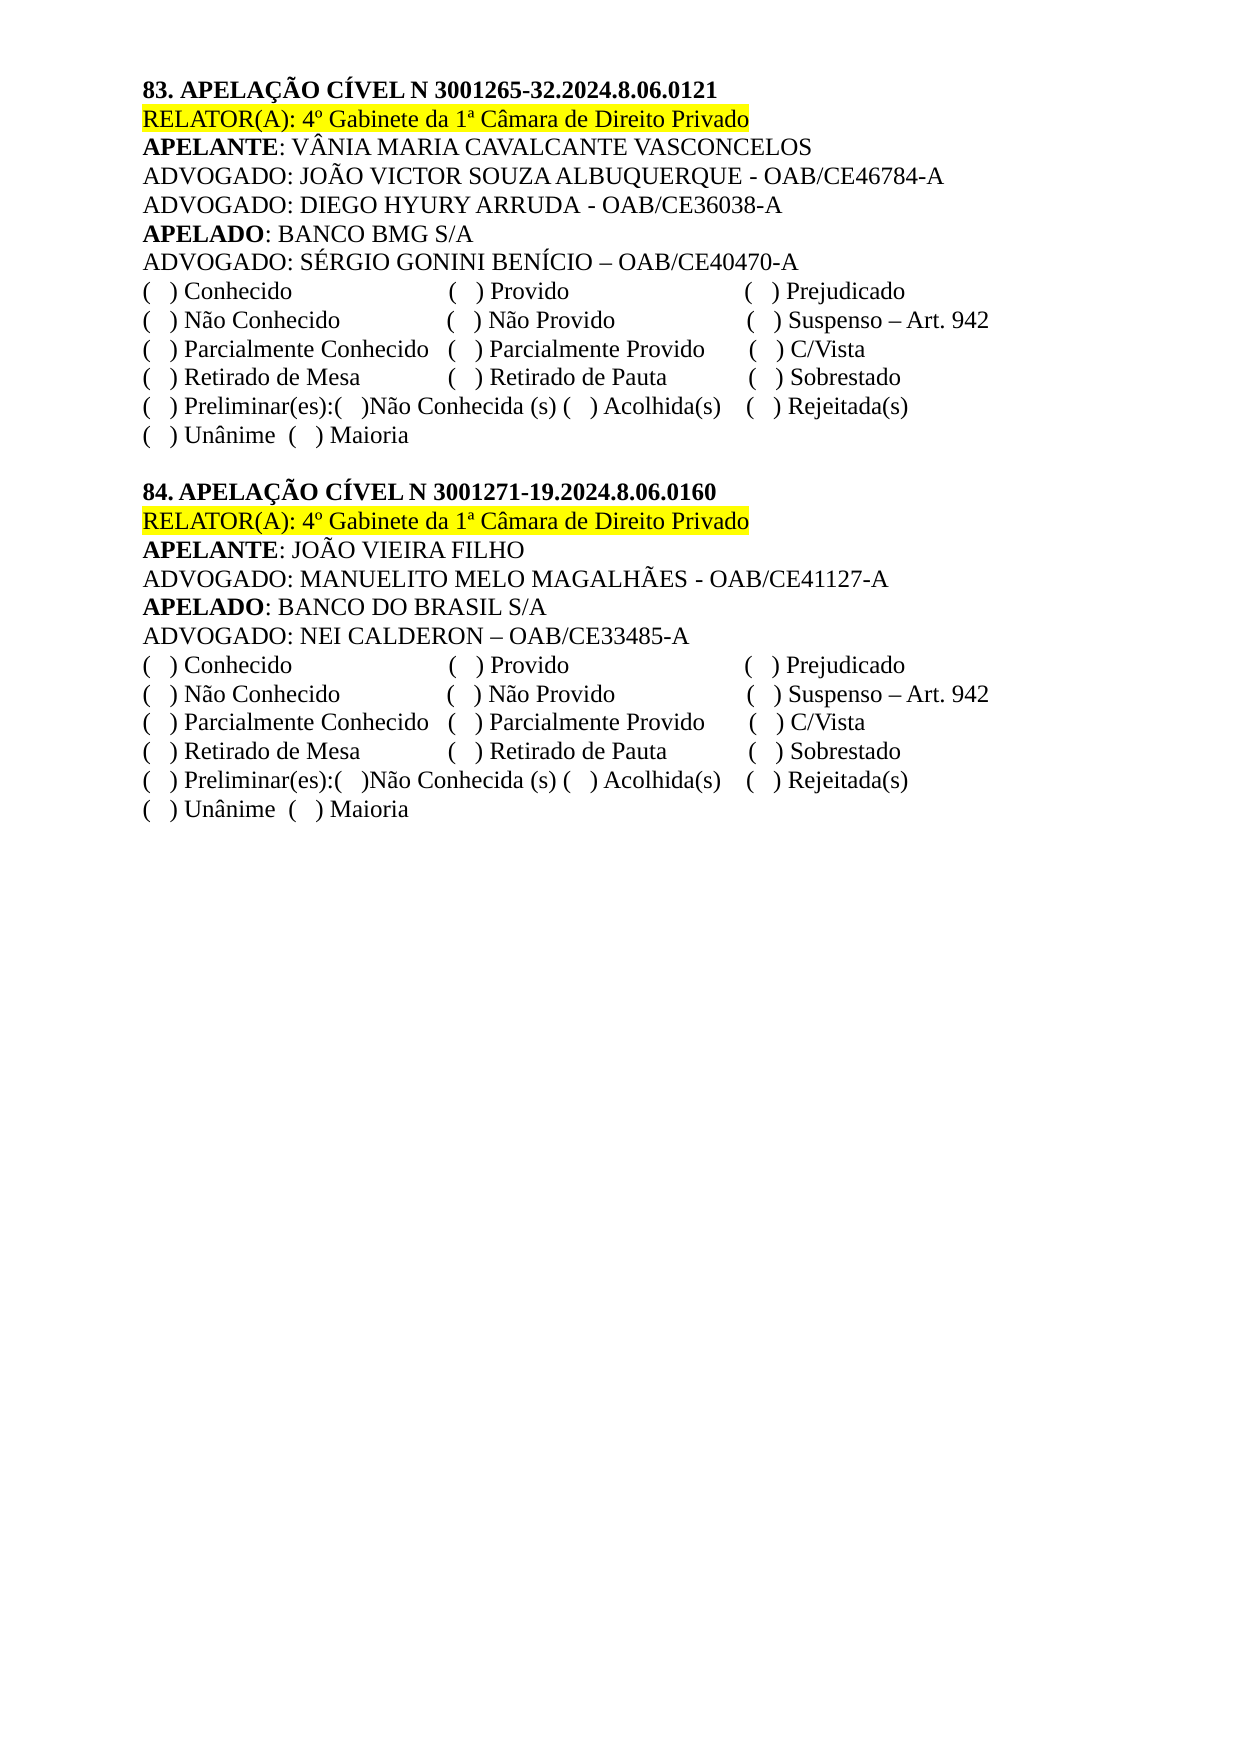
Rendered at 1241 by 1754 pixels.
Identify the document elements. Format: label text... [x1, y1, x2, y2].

text ( ) Retirado de Mesa ( ) Retirado de Pauta ( ) Sobrestado [142, 736, 1158, 765]
text ( ) Conhecido ( ) Provido ( ) Prejudicado [142, 276, 1141, 305]
text ( ) Unânime ( ) Maioria 84. APELAÇÃO CÍVEL N 3001271-19.2024.8.06.0160 RELATOR(A): 4º Gabinete da 1ª Câmara de Direito Privado APELANTE: JOÃO VIEIRA FILHO ADVOGADO: MANUELITO MELO MAGALHÃES - OAB/CE41127-A APELADO: BANCO DO BRASIL S/A ADVOGADO: NEI CALDERON – OAB/CE33485-A [142, 420, 1141, 650]
text ( ) Unânime ( ) Maioria [142, 794, 1141, 880]
text ( ) Preliminar(es):( )Não Conhecida (s) ( ) Acolhida(s) ( ) Rejeitada(s) [142, 391, 1158, 420]
text ( ) Conhecido ( ) Provido ( ) Prejudicado [142, 650, 1141, 679]
text ( ) Não Conhecido ( ) Não Provido ( ) Suspenso – Art. 942 [142, 305, 1158, 334]
text 83. APELAÇÃO CÍVEL N 3001265-32.2024.8.06.0121 RELATOR(A): 4º Gabinete da 1ª Câmara de Direito Privado APELANTE: VÂNIA MARIA CAVALCANTE VASCONCELOS ADVOGADO: JOÃO VICTOR SOUZA ALBUQUERQUE - OAB/CE46784-A ADVOGADO: DIEGO HYURY ARRUDA - OAB/CE36038-A APELADO: BANCO BMG S/A ADVOGADO: SÉRGIO GONINI BENÍCIO – OAB/CE40470-A [142, 75, 1141, 276]
text ( ) Não Conhecido ( ) Não Provido ( ) Suspenso – Art. 942 [142, 679, 1158, 707]
text ( ) Parcialmente Conhecido ( ) Parcialmente Provido ( ) C/Vista [142, 707, 1158, 736]
text ( ) Retirado de Mesa ( ) Retirado de Pauta ( ) Sobrestado [142, 362, 1158, 391]
text ( ) Preliminar(es):( )Não Conhecida (s) ( ) Acolhida(s) ( ) Rejeitada(s) [142, 765, 1158, 794]
text ( ) Parcialmente Conhecido ( ) Parcialmente Provido ( ) C/Vista [142, 334, 1158, 362]
